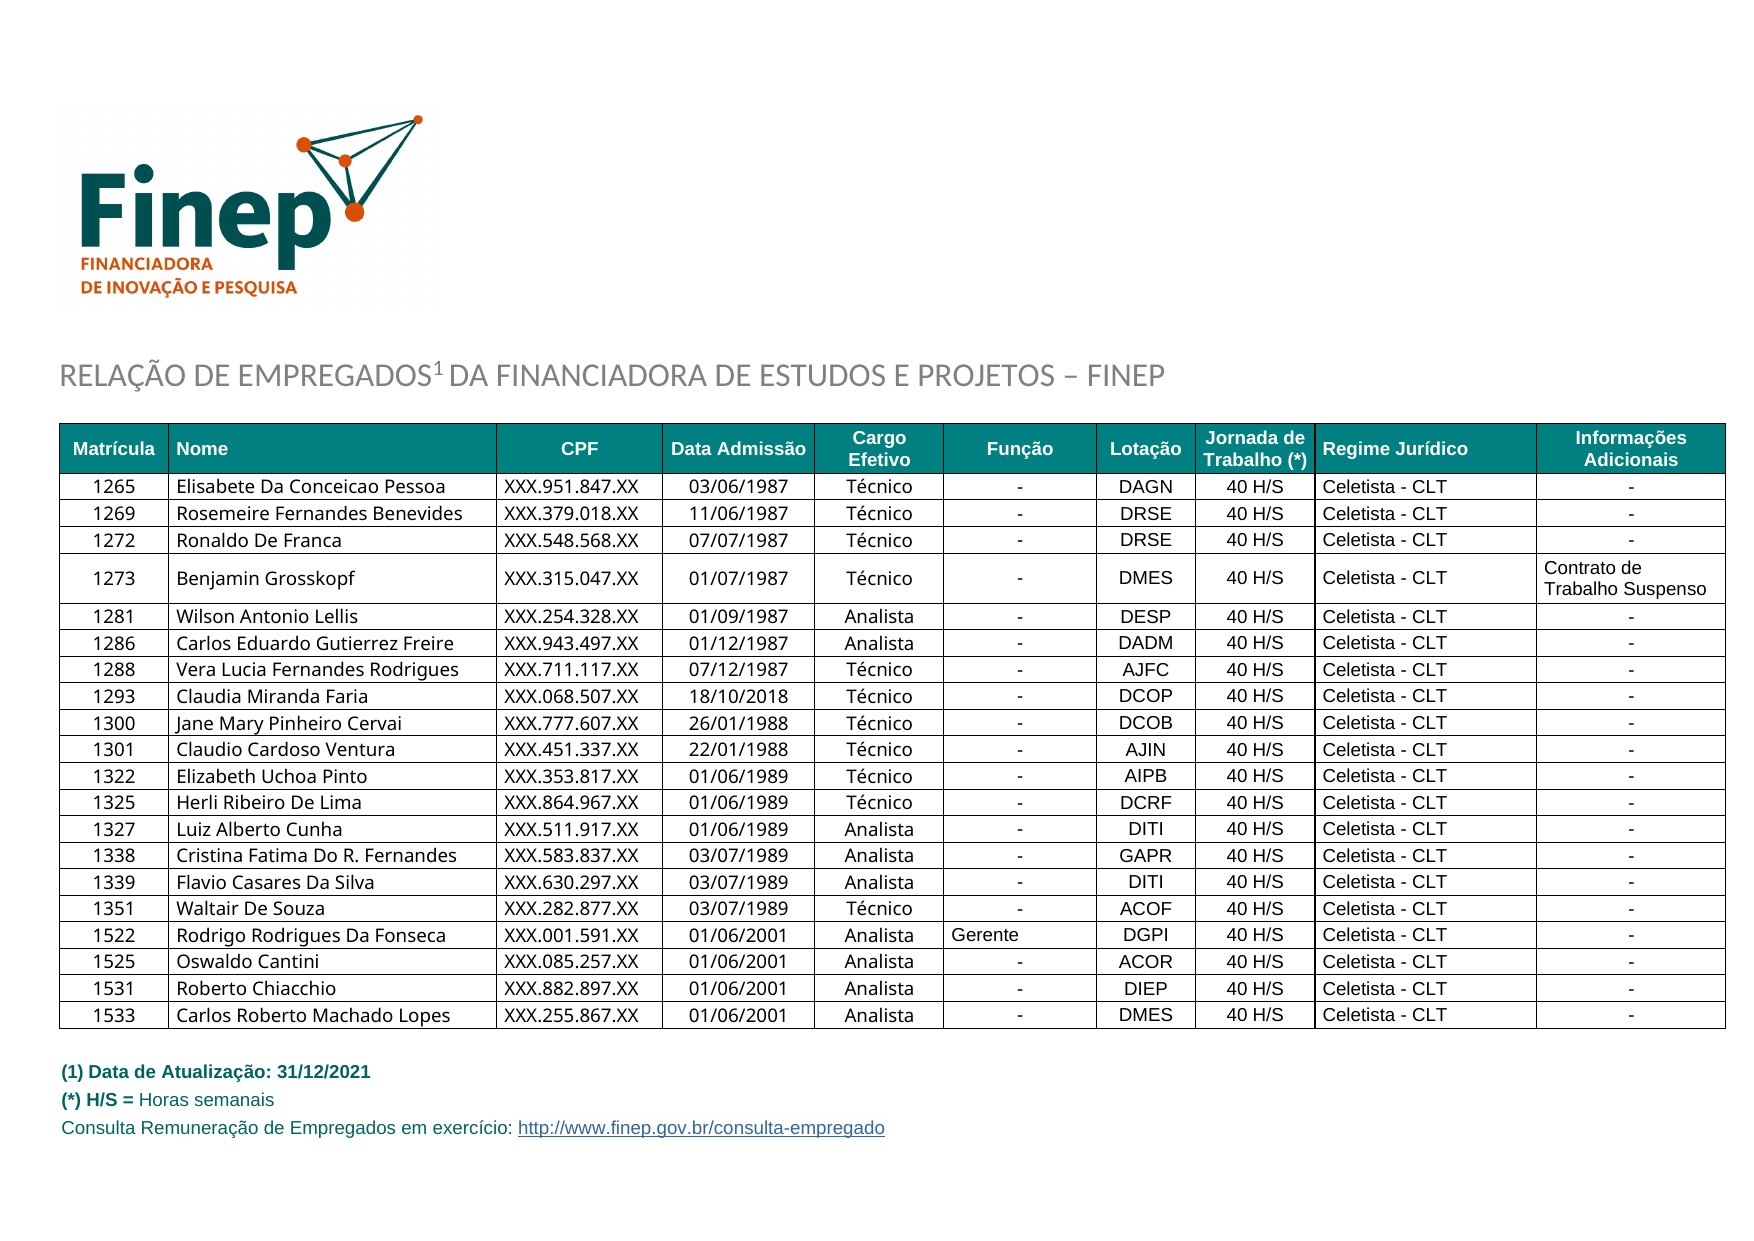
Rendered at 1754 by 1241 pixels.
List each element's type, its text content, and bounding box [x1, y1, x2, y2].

table_cell 03/07/1989 [663, 896, 814, 921]
table_cell 40 H/S [1196, 763, 1314, 788]
table_cell XXX.882.897.XX [497, 975, 662, 1001]
table_cell 40 H/S [1196, 604, 1314, 629]
table_cell Elisabete Da Conceicao Pessoa [169, 474, 496, 499]
table_cell 40 H/S [1196, 474, 1314, 499]
table_cell Celetista - CLT [1316, 500, 1536, 526]
table_header Cargo Efetivo [815, 424, 943, 473]
table_cell XXX.379.018.XX [497, 500, 662, 526]
table_cell Cristina Fatima Do R. Fernandes [169, 843, 496, 868]
table_cell Analista [815, 843, 943, 868]
table_cell - [1537, 1002, 1725, 1027]
table_cell Celetista - CLT [1316, 975, 1536, 1001]
table_cell 1522 [60, 922, 168, 948]
table_cell AIPB [1097, 763, 1195, 788]
table_cell Celetista - CLT [1316, 604, 1536, 629]
table_cell DCOB [1097, 710, 1195, 735]
table_cell Técnico [815, 896, 943, 921]
table_cell 40 H/S [1196, 843, 1314, 868]
table_cell Celetista - CLT [1316, 949, 1536, 974]
table_cell 03/07/1989 [663, 843, 814, 868]
table_cell Técnico [815, 657, 943, 682]
table_cell DRSE [1097, 527, 1195, 552]
table_cell DGPI [1097, 922, 1195, 948]
table_cell 1288 [60, 657, 168, 682]
table_cell Técnico [815, 474, 943, 499]
table_cell 1325 [60, 790, 168, 815]
table_header CPF [497, 424, 662, 473]
table_cell 1327 [60, 816, 168, 842]
table_cell - [1537, 843, 1725, 868]
table_cell - [944, 896, 1096, 921]
table_cell XXX.943.497.XX [497, 630, 662, 656]
table_cell 40 H/S [1196, 554, 1314, 602]
table_cell 1339 [60, 869, 168, 895]
table_cell ACOF [1097, 896, 1195, 921]
table_cell - [944, 949, 1096, 974]
table_cell - [944, 527, 1096, 552]
table_cell 40 H/S [1196, 527, 1314, 552]
table_cell - [944, 869, 1096, 895]
table_cell - [944, 816, 1096, 842]
table_cell AJIN [1097, 736, 1195, 762]
table_cell DITI [1097, 869, 1195, 895]
table_cell XXX.711.117.XX [497, 657, 662, 682]
table_cell Celetista - CLT [1316, 922, 1536, 948]
table_cell Técnico [815, 554, 943, 602]
table_cell 40 H/S [1196, 657, 1314, 682]
table_cell 1269 [60, 500, 168, 526]
table_cell 1273 [60, 554, 168, 602]
table_cell Técnico [815, 736, 943, 762]
table_cell Técnico [815, 683, 943, 709]
table_cell Rodrigo Rodrigues Da Fonseca [169, 922, 496, 948]
table_cell Analista [815, 816, 943, 842]
table_cell Herli Ribeiro De Lima [169, 790, 496, 815]
table_cell Gerente [944, 922, 1096, 948]
table_cell - [944, 554, 1096, 602]
table_cell - [944, 683, 1096, 709]
table_cell XXX.001.591.XX [497, 922, 662, 948]
table_header Matrícula [60, 424, 168, 473]
table_cell 01/06/1989 [663, 763, 814, 788]
table_cell Analista [815, 949, 943, 974]
table_cell Waltair De Souza [169, 896, 496, 921]
table_cell XXX.315.047.XX [497, 554, 662, 602]
table_cell XXX.353.817.XX [497, 763, 662, 788]
table_cell Analista [815, 869, 943, 895]
table_cell 1293 [60, 683, 168, 709]
table_cell XXX.255.867.XX [497, 1002, 662, 1027]
table_header Função [944, 424, 1096, 473]
table_cell 1286 [60, 630, 168, 656]
table_cell 07/12/1987 [663, 657, 814, 682]
table_cell Benjamin Grosskopf [169, 554, 496, 602]
table_cell 40 H/S [1196, 922, 1314, 948]
table_cell 01/06/2001 [663, 1002, 814, 1027]
table_cell Técnico [815, 790, 943, 815]
table_cell Celetista - CLT [1316, 554, 1536, 602]
table_cell Celetista - CLT [1316, 710, 1536, 735]
table_cell 1525 [60, 949, 168, 974]
table_cell XXX.254.328.XX [497, 604, 662, 629]
table_cell DITI [1097, 816, 1195, 842]
table_cell 01/09/1987 [663, 604, 814, 629]
table_cell - [1537, 816, 1725, 842]
table_cell Luiz Alberto Cunha [169, 816, 496, 842]
table_cell - [1537, 975, 1725, 1001]
table_cell Celetista - CLT [1316, 816, 1536, 842]
table_cell 40 H/S [1196, 869, 1314, 895]
table_cell XXX.451.337.XX [497, 736, 662, 762]
table_cell - [1537, 869, 1725, 895]
table_cell 03/06/1987 [663, 474, 814, 499]
table_cell 1322 [60, 763, 168, 788]
table_cell 1338 [60, 843, 168, 868]
table_cell - [1537, 657, 1725, 682]
table_cell - [944, 500, 1096, 526]
table_cell Analista [815, 975, 943, 1001]
table_cell - [1537, 790, 1725, 815]
table_cell Técnico [815, 763, 943, 788]
table_cell Técnico [815, 527, 943, 552]
table_cell AJFC [1097, 657, 1195, 682]
table_cell - [1537, 474, 1725, 499]
table_cell 01/06/2001 [663, 975, 814, 1001]
table_cell Celetista - CLT [1316, 790, 1536, 815]
table_cell 1531 [60, 975, 168, 1001]
table_cell XXX.583.837.XX [497, 843, 662, 868]
table_cell Celetista - CLT [1316, 736, 1536, 762]
table_cell Analista [815, 630, 943, 656]
table_cell DMES [1097, 554, 1195, 602]
table_cell Ronaldo De Franca [169, 527, 496, 552]
table_cell - [1537, 604, 1725, 629]
table_cell 01/06/1989 [663, 816, 814, 842]
table_cell 1281 [60, 604, 168, 629]
table_cell Roberto Chiacchio [169, 975, 496, 1001]
table_cell Flavio Casares Da Silva [169, 869, 496, 895]
table_cell DRSE [1097, 500, 1195, 526]
table_cell 40 H/S [1196, 896, 1314, 921]
table_cell XXX.085.257.XX [497, 949, 662, 974]
table_cell Celetista - CLT [1316, 683, 1536, 709]
table_cell Wilson Antonio Lellis [169, 604, 496, 629]
table_cell 1300 [60, 710, 168, 735]
table_cell XXX.864.967.XX [497, 790, 662, 815]
table_cell Carlos Roberto Machado Lopes [169, 1002, 496, 1027]
table_cell Celetista - CLT [1316, 869, 1536, 895]
table_cell - [944, 710, 1096, 735]
table_cell ACOR [1097, 949, 1195, 974]
table_cell DAGN [1097, 474, 1195, 499]
table_cell Rosemeire Fernandes Benevides [169, 500, 496, 526]
table_cell 40 H/S [1196, 710, 1314, 735]
table_header Jornada de Trabalho (*) [1196, 424, 1314, 473]
table_cell 22/01/1988 [663, 736, 814, 762]
table_cell XXX.282.877.XX [497, 896, 662, 921]
table_cell - [944, 604, 1096, 629]
table_cell DADM [1097, 630, 1195, 656]
table_cell Celetista - CLT [1316, 630, 1536, 656]
table_cell 03/07/1989 [663, 869, 814, 895]
table_cell 40 H/S [1196, 500, 1314, 526]
table_cell - [1537, 949, 1725, 974]
table_cell - [944, 1002, 1096, 1027]
table_cell Celetista - CLT [1316, 527, 1536, 552]
table_cell XXX.951.847.XX [497, 474, 662, 499]
table_cell - [944, 736, 1096, 762]
table_cell 01/06/2001 [663, 949, 814, 974]
table_cell - [1537, 763, 1725, 788]
table_cell 40 H/S [1196, 630, 1314, 656]
table_cell Vera Lucia Fernandes Rodrigues [169, 657, 496, 682]
table_cell Celetista - CLT [1316, 474, 1536, 499]
table_header Regime Jurídico [1316, 424, 1536, 473]
table_cell 01/12/1987 [663, 630, 814, 656]
table_cell Analista [815, 1002, 943, 1027]
table_cell DMES [1097, 1002, 1195, 1027]
table_cell Celetista - CLT [1316, 896, 1536, 921]
table_cell Claudia Miranda Faria [169, 683, 496, 709]
table_cell Elizabeth Uchoa Pinto [169, 763, 496, 788]
table_cell 40 H/S [1196, 975, 1314, 1001]
table_cell - [944, 843, 1096, 868]
table_cell Claudio Cardoso Ventura [169, 736, 496, 762]
table_cell GAPR [1097, 843, 1195, 868]
table_cell XXX.068.507.XX [497, 683, 662, 709]
table_cell 1272 [60, 527, 168, 552]
table_cell - [944, 657, 1096, 682]
table_cell - [944, 630, 1096, 656]
table_cell 1533 [60, 1002, 168, 1027]
table_cell DCRF [1097, 790, 1195, 815]
table_cell - [1537, 683, 1725, 709]
table_cell 40 H/S [1196, 1002, 1314, 1027]
table_cell DESP [1097, 604, 1195, 629]
table_cell Técnico [815, 500, 943, 526]
table_cell - [944, 975, 1096, 1001]
table_cell Jane Mary Pinheiro Cervai [169, 710, 496, 735]
table_cell Analista [815, 604, 943, 629]
table_cell - [944, 474, 1096, 499]
table_cell Celetista - CLT [1316, 657, 1536, 682]
table_cell 07/07/1987 [663, 527, 814, 552]
table_cell 40 H/S [1196, 816, 1314, 842]
table_cell 40 H/S [1196, 736, 1314, 762]
table_cell 40 H/S [1196, 949, 1314, 974]
table_cell Celetista - CLT [1316, 1002, 1536, 1027]
table_cell 40 H/S [1196, 683, 1314, 709]
table_cell - [1537, 527, 1725, 552]
table_cell DIEP [1097, 975, 1195, 1001]
table_header Nome [169, 424, 496, 473]
table_cell - [1537, 736, 1725, 762]
table_cell 1301 [60, 736, 168, 762]
table_cell Oswaldo Cantini [169, 949, 496, 974]
table_cell 01/06/2001 [663, 922, 814, 948]
table_cell XXX.630.297.XX [497, 869, 662, 895]
table_cell 01/06/1989 [663, 790, 814, 815]
table_cell 11/06/1987 [663, 500, 814, 526]
table_cell - [1537, 500, 1725, 526]
table_header Data Admissão [663, 424, 814, 473]
table_cell Carlos Eduardo Gutierrez Freire [169, 630, 496, 656]
table_cell 40 H/S [1196, 790, 1314, 815]
table_cell 1351 [60, 896, 168, 921]
table_cell 26/01/1988 [663, 710, 814, 735]
table_cell - [1537, 630, 1725, 656]
table_cell - [944, 763, 1096, 788]
table_cell Contrato de Trabalho Suspenso [1537, 554, 1725, 602]
table_cell - [1537, 896, 1725, 921]
table_cell 18/10/2018 [663, 683, 814, 709]
table_cell XXX.511.917.XX [497, 816, 662, 842]
table_cell Analista [815, 922, 943, 948]
table_header Lotação [1097, 424, 1195, 473]
table_cell - [944, 790, 1096, 815]
table_cell - [1537, 922, 1725, 948]
table_cell 01/07/1987 [663, 554, 814, 602]
table_cell DCOP [1097, 683, 1195, 709]
table_cell Celetista - CLT [1316, 763, 1536, 788]
table_cell XXX.777.607.XX [497, 710, 662, 735]
table_cell Técnico [815, 710, 943, 735]
table_cell - [1537, 710, 1725, 735]
table_cell 1265 [60, 474, 168, 499]
table_cell XXX.548.568.XX [497, 527, 662, 552]
table_header Informações Adicionais [1537, 424, 1725, 473]
table_cell Celetista - CLT [1316, 843, 1536, 868]
